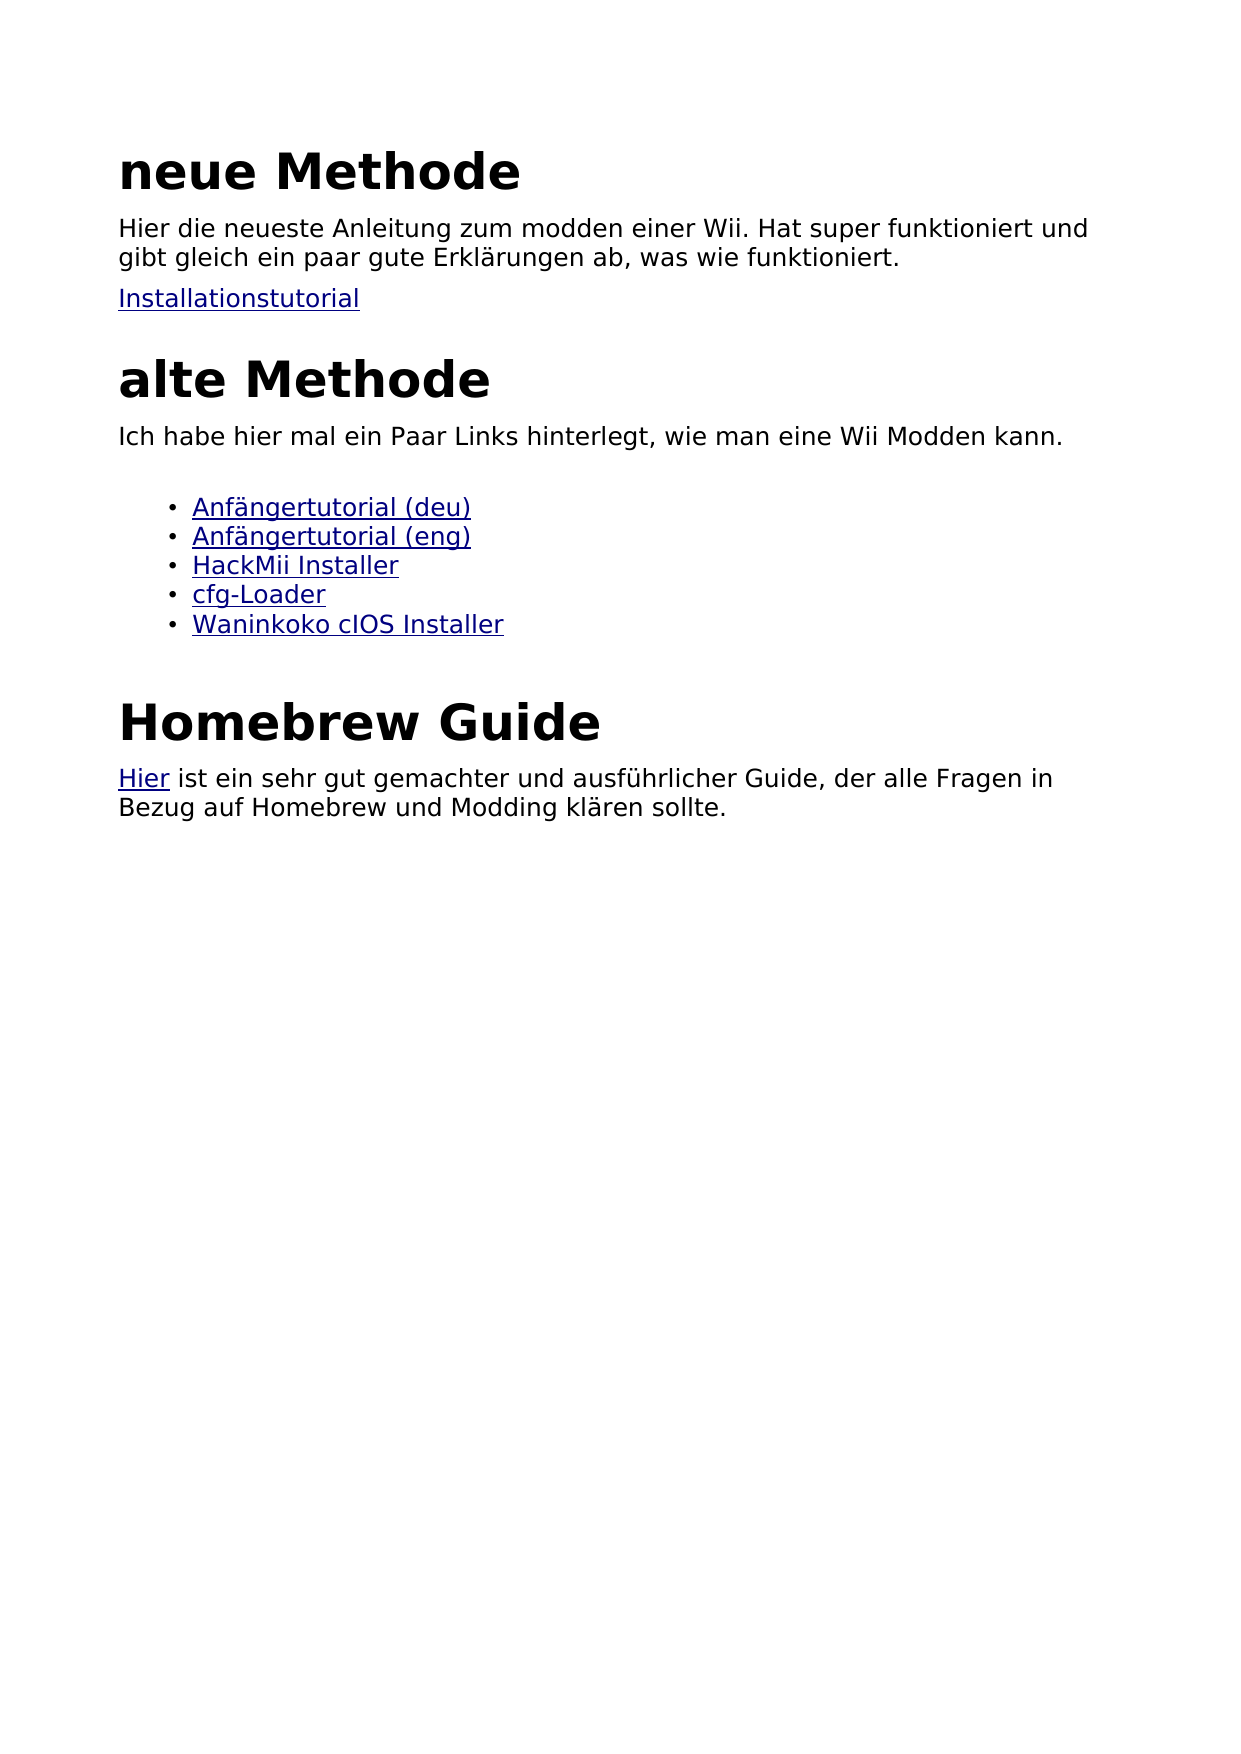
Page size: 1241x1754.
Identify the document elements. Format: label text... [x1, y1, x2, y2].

list cfg-Loader [177, 581, 1122, 610]
list Anfängertutorial (deu) [177, 493, 1122, 522]
subtitle neue Methode [118, 143, 1122, 201]
subtitle Homebrew Guide [118, 693, 1122, 752]
list Anfängertutorial (eng) [177, 522, 1122, 552]
text Installationstutorial [118, 285, 1122, 314]
text Hier die neueste Anleitung zum modden einer Wii. Hat super funktioniert und gibt gleich ein paar gute Erklärungen ab, was wie funktioniert. [118, 214, 1122, 272]
text Hier ist ein sehr gut gemachter und ausführlicher Guide, der alle Fragen in Bezug auf Homebrew und Modding klären sollte. [118, 764, 1122, 823]
list HackMii Installer [177, 552, 1122, 581]
subtitle alte Methode [118, 351, 1122, 409]
list Waninkoko cIOS Installer [177, 610, 1122, 639]
text Ich habe hier mal ein Paar Links hinterlegt, wie man eine Wii Modden kann. [118, 422, 1122, 451]
